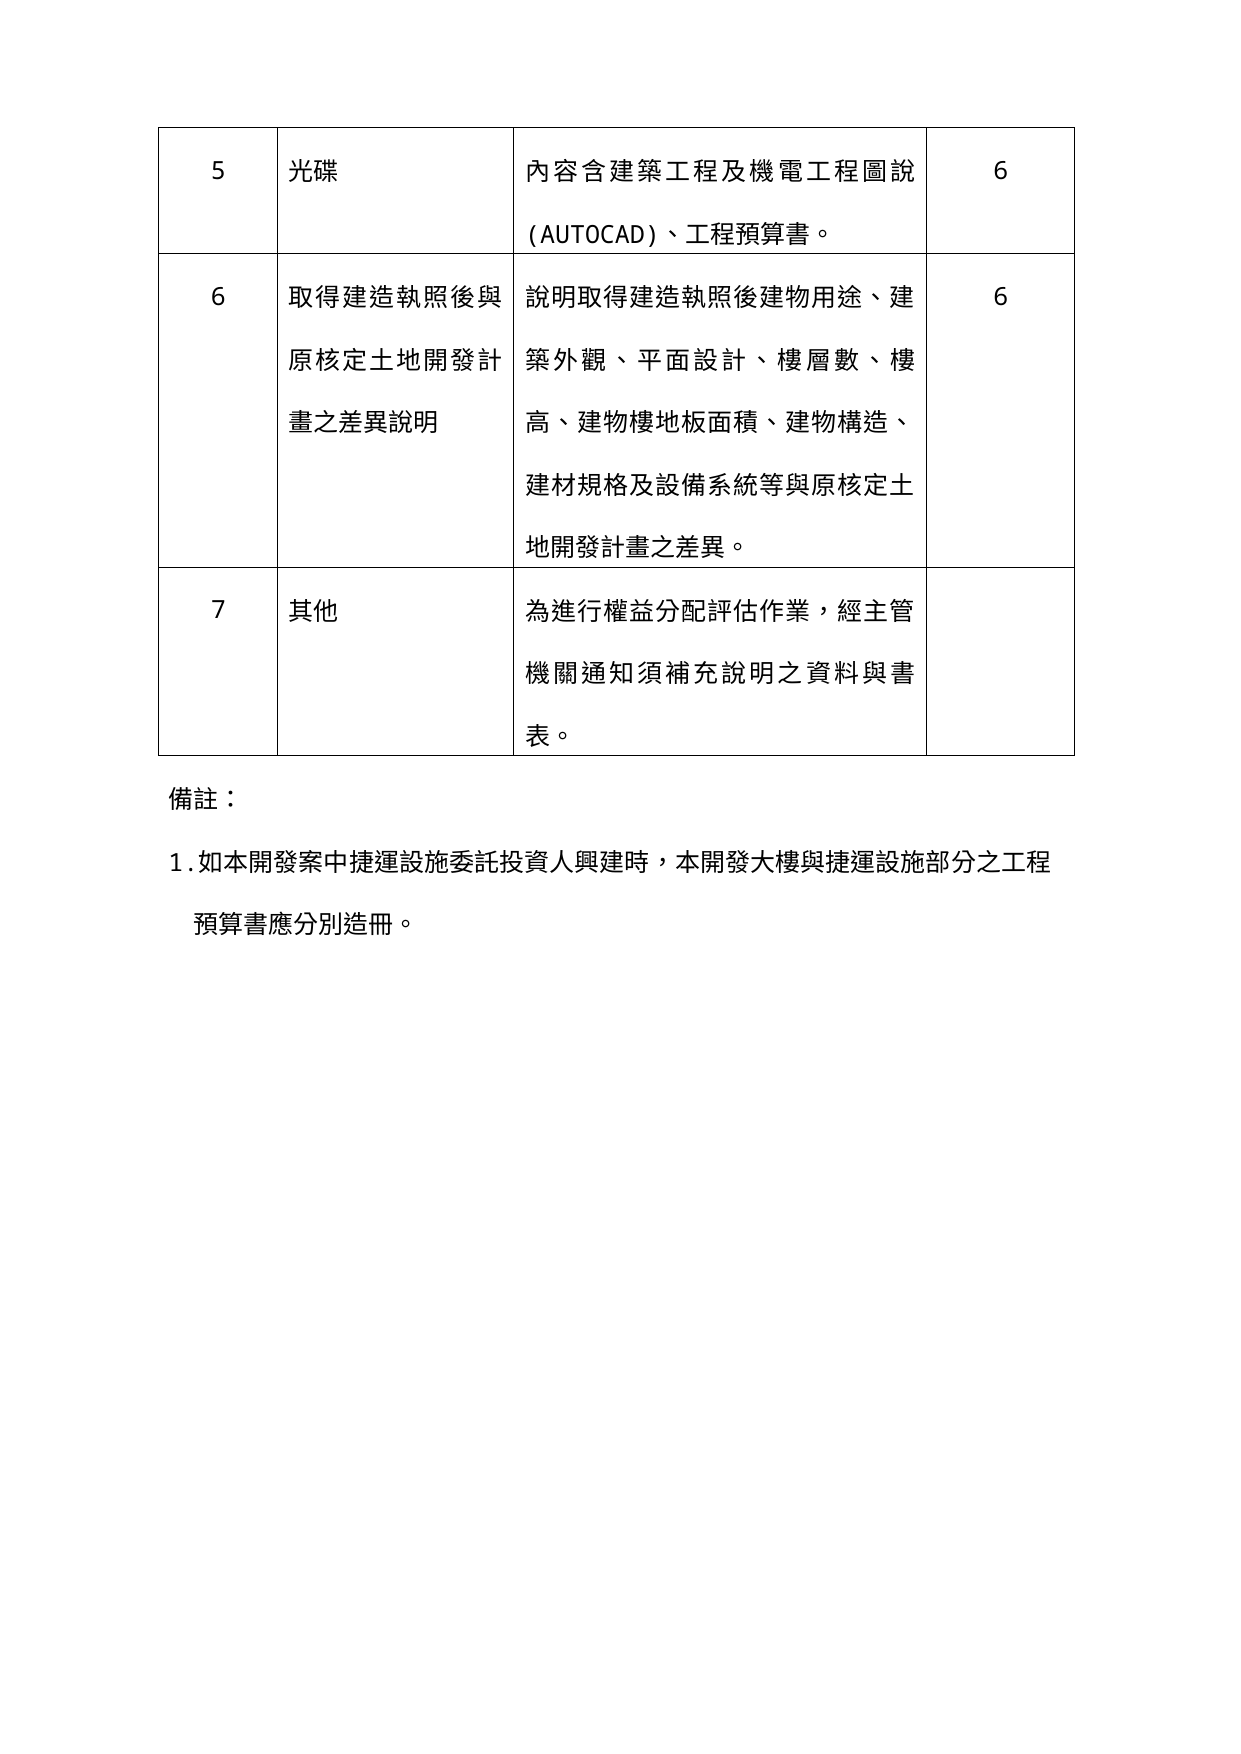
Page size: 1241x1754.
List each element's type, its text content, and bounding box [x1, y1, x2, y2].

table_cell 光碟 [278, 128, 513, 253]
table_cell 說明取得建造執照後建物用途、建築外觀、平面設計、樓層數、樓高、建物樓地板面積、建物構造、建材規格及設備系統等與原核定土地開發計畫之差異。 [514, 254, 926, 567]
table_cell 取得建造執照後與原核定土地開發計畫之差異說明 [278, 254, 513, 567]
table_cell 6 [159, 254, 277, 567]
text 備註： [168, 756, 1122, 819]
table_cell 6 [927, 128, 1074, 253]
table_cell 其他 [278, 568, 513, 755]
table_cell 為進行權益分配評估作業，經主管機關通知須補充說明之資料與書表。 [514, 568, 926, 755]
table_cell 7 [159, 568, 277, 755]
text 1.如本開發案中捷運設施委託投資人興建時，本開發大樓與捷運設施部分之工程預算書應分別造冊。 [168, 819, 1052, 944]
table_cell 內容含建築工程及機電工程圖說(AUTOCAD)、工程預算書。 [514, 128, 926, 253]
table_cell [927, 568, 1074, 755]
table_cell 6 [927, 254, 1074, 567]
table_cell 5 [159, 128, 277, 253]
